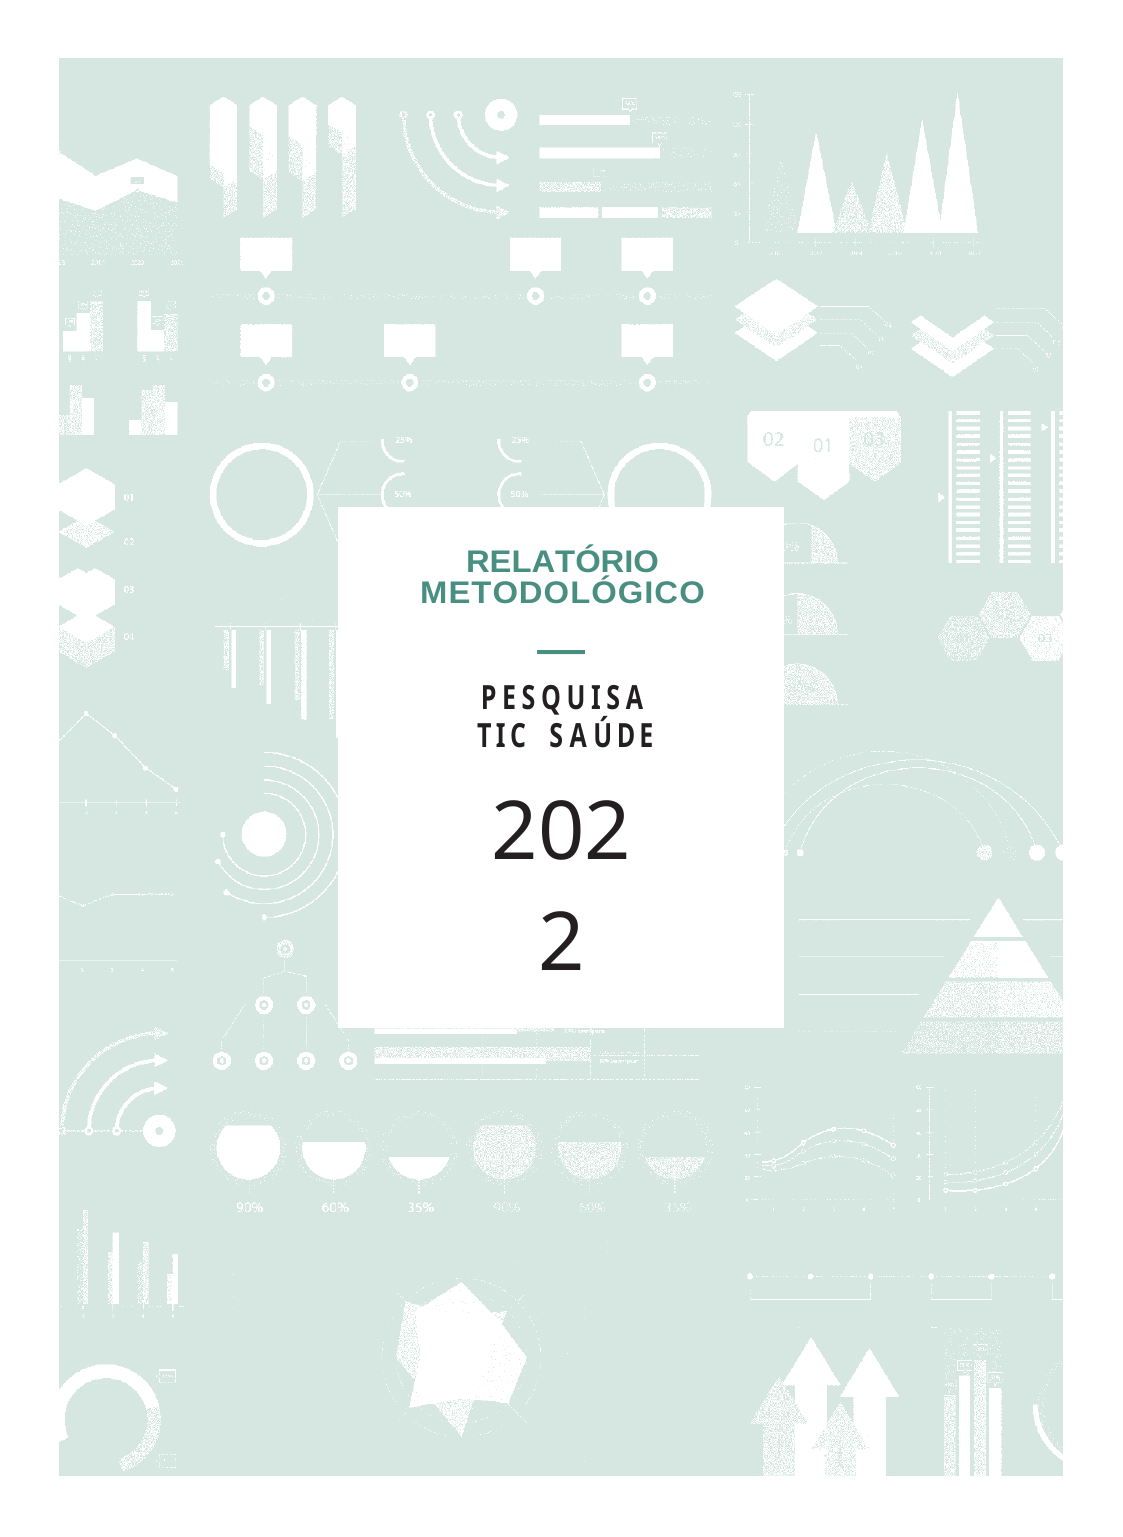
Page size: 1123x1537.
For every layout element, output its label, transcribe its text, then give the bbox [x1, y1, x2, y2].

text — [1063, 609, 1075, 681]
text — [48, 609, 59, 681]
